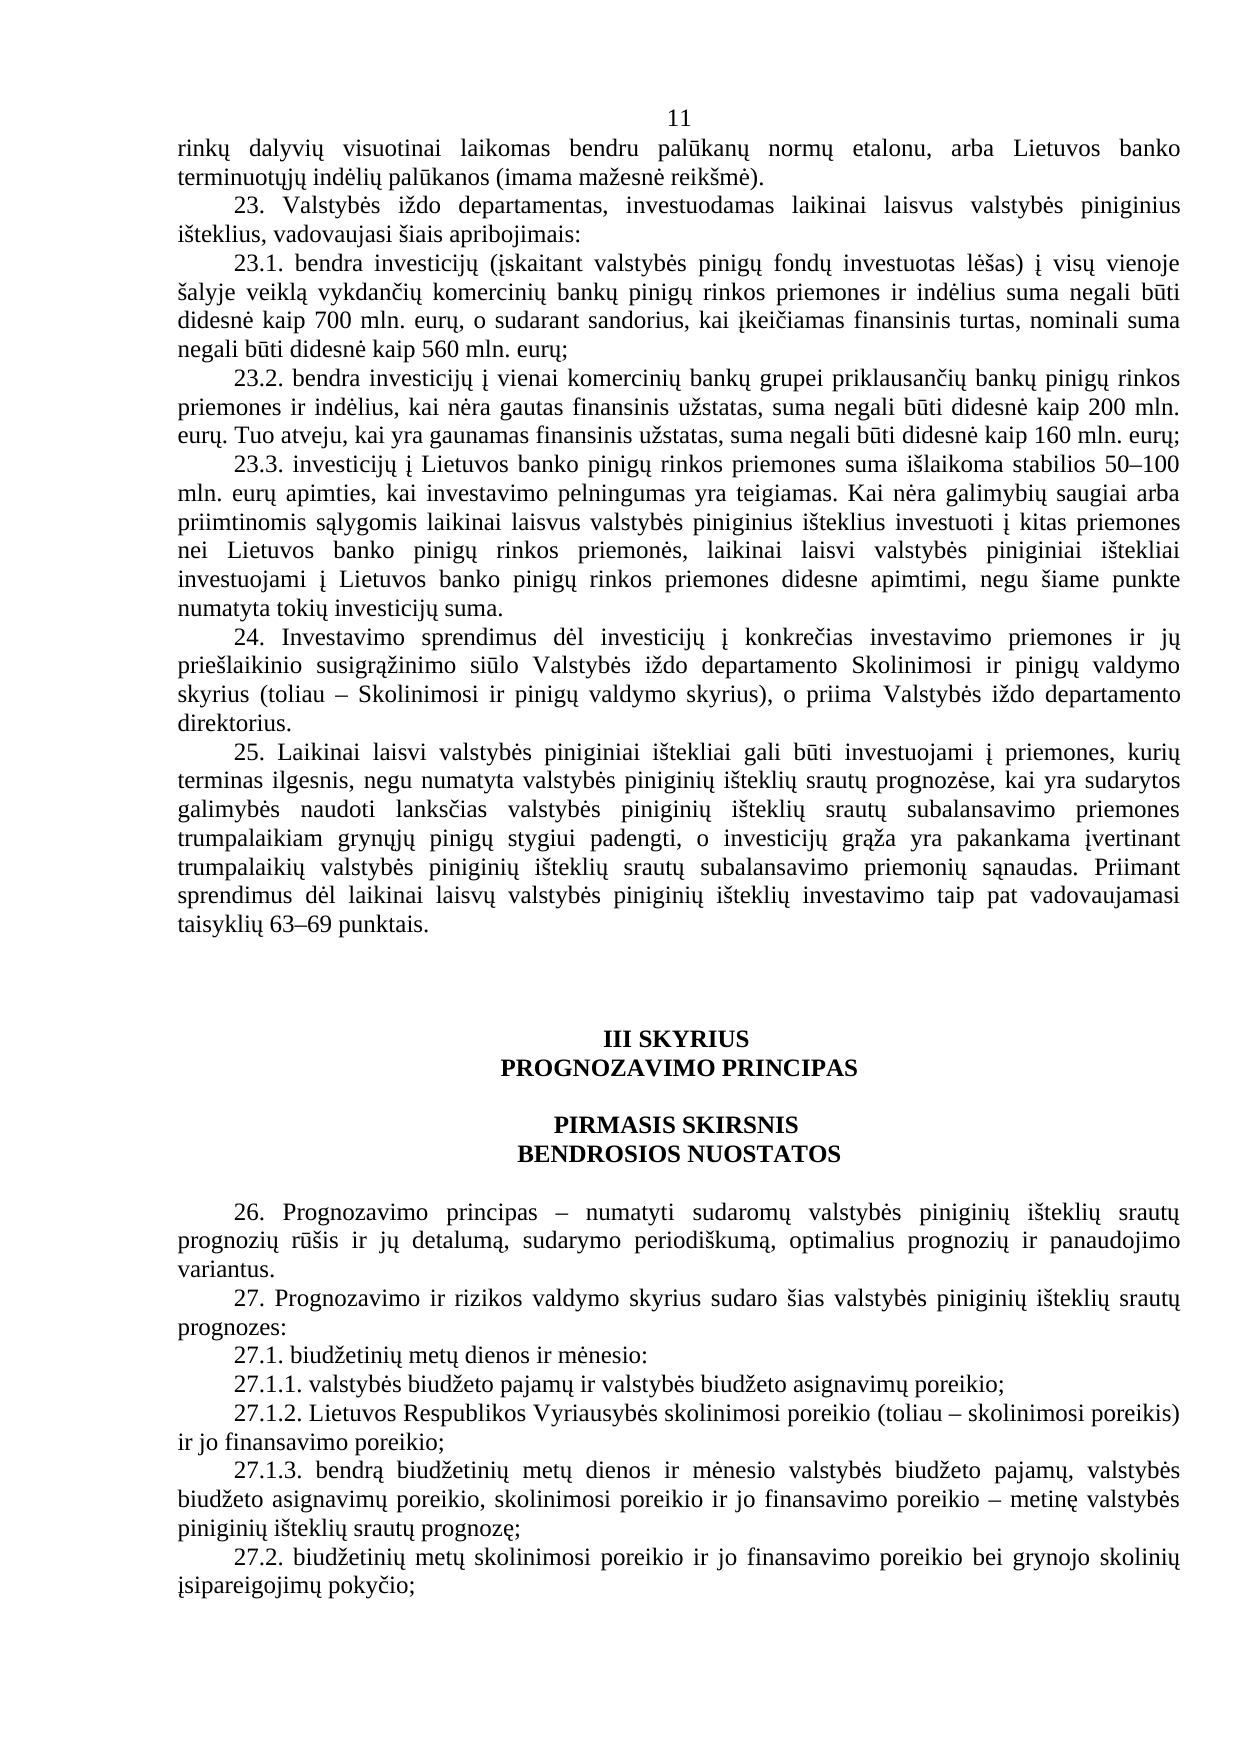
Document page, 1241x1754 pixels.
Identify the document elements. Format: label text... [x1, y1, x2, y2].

text III SKYRIUS [177, 1024, 1181, 1053]
text 23. Valstybės iždo departamentas, investuodamas laikinai laisvus valstybės piniginius išteklius, vadovaujasi šiais apribojimais: [177, 190, 1181, 248]
text rinkų dalyvių visuotinai laikomas bendru palūkanų normų etalonu, arba Lietuvos banko terminuotųjų indėlių palūkanos (imama mažesnė reikšmė). [177, 133, 1181, 190]
text 23.1. bendra investicijų (įskaitant valstybės pinigų fondų investuotas lėšas) į visų vienoje šalyje veiklą vykdančių komercinių bankų pinigų rinkos priemones ir indėlius suma negali būti didesnė kaip 700 mln. eurų, o sudarant sandorius, kai įkeičiamas finansinis turtas, nominali suma negali būti didesnė kaip 560 mln. eurų; [177, 248, 1181, 363]
text 25. Laikinai laisvi valstybės piniginiai ištekliai gali būti investuojami į priemones, kurių terminas ilgesnis, negu numatyta valstybės piniginių išteklių srautų prognozėse, kai yra sudarytos galimybės naudoti lanksčias valstybės piniginių išteklių srautų subalansavimo priemones trumpalaikiam grynųjų pinigų stygiui padengti, o investicijų grąža yra pakankama įvertinant trumpalaikių valstybės piniginių išteklių srautų subalansavimo priemonių sąnaudas. Priimant sprendimus dėl laikinai laisvų valstybės piniginių išteklių investavimo taip pat vadovaujamasi taisyklių 63–69 punktais. [177, 737, 1181, 938]
text BENDROSIOS NUOSTATOS [177, 1139, 1181, 1168]
text 27. Prognozavimo ir rizikos valdymo skyrius sudaro šias valstybės piniginių išteklių srautų prognozes: [177, 1283, 1181, 1340]
text PIRMASIS SKIRSNIS [177, 1110, 1181, 1139]
text 27.1.1. valstybės biudžeto pajamų ir valstybės biudžeto asignavimų poreikio; [177, 1369, 1181, 1398]
text 23.2. bendra investicijų į vienai komercinių bankų grupei priklausančių bankų pinigų rinkos priemones ir indėlius, kai nėra gautas finansinis užstatas, suma negali būti didesnė kaip 200 mln. eurų. Tuo atveju, kai yra gaunamas finansinis užstatas, suma negali būti didesnė kaip 160 mln. eurų; [177, 363, 1181, 449]
text 23.3. investicijų į Lietuvos banko pinigų rinkos priemones suma išlaikoma stabilios 50–100 mln. eurų apimties, kai investavimo pelningumas yra teigiamas. Kai nėra galimybių saugiai arba priimtinomis sąlygomis laikinai laisvus valstybės piniginius išteklius investuoti į kitas priemones nei Lietuvos banko pinigų rinkos priemonės, laikinai laisvi valstybės piniginiai ištekliai investuojami į Lietuvos banko pinigų rinkos priemones didesne apimtimi, negu šiame punkte numatyta tokių investicijų suma. [177, 449, 1181, 622]
text PROGNOZAVIMO PRINCIPAS [177, 1053, 1181, 1082]
text 27.1. biudžetinių metų dienos ir mėnesio: [177, 1340, 1181, 1369]
text 27.1.2. Lietuvos Respublikos Vyriausybės skolinimosi poreikio (toliau – skolinimosi poreikis) ir jo finansavimo poreikio; [177, 1398, 1181, 1455]
text 26. Prognozavimo principas – numatyti sudaromų valstybės piniginių išteklių srautų prognozių rūšis ir jų detalumą, sudarymo periodiškumą, optimalius prognozių ir panaudojimo variantus. [177, 1197, 1181, 1283]
text 24. Investavimo sprendimus dėl investicijų į konkrečias investavimo priemones ir jų priešlaikinio susigrąžinimo siūlo Valstybės iždo departamento Skolinimosi ir pinigų valdymo skyrius (toliau – Skolinimosi ir pinigų valdymo skyrius), o priima Valstybės iždo departamento direktorius. [177, 622, 1181, 737]
text 27.2. biudžetinių metų skolinimosi poreikio ir jo finansavimo poreikio bei grynojo skolinių įsipareigojimų pokyčio; [177, 1542, 1181, 1599]
text 27.1.3. bendrą biudžetinių metų dienos ir mėnesio valstybės biudžeto pajamų, valstybės biudžeto asignavimų poreikio, skolinimosi poreikio ir jo finansavimo poreikio – metinę valstybės piniginių išteklių srautų prognozę; [177, 1455, 1181, 1542]
